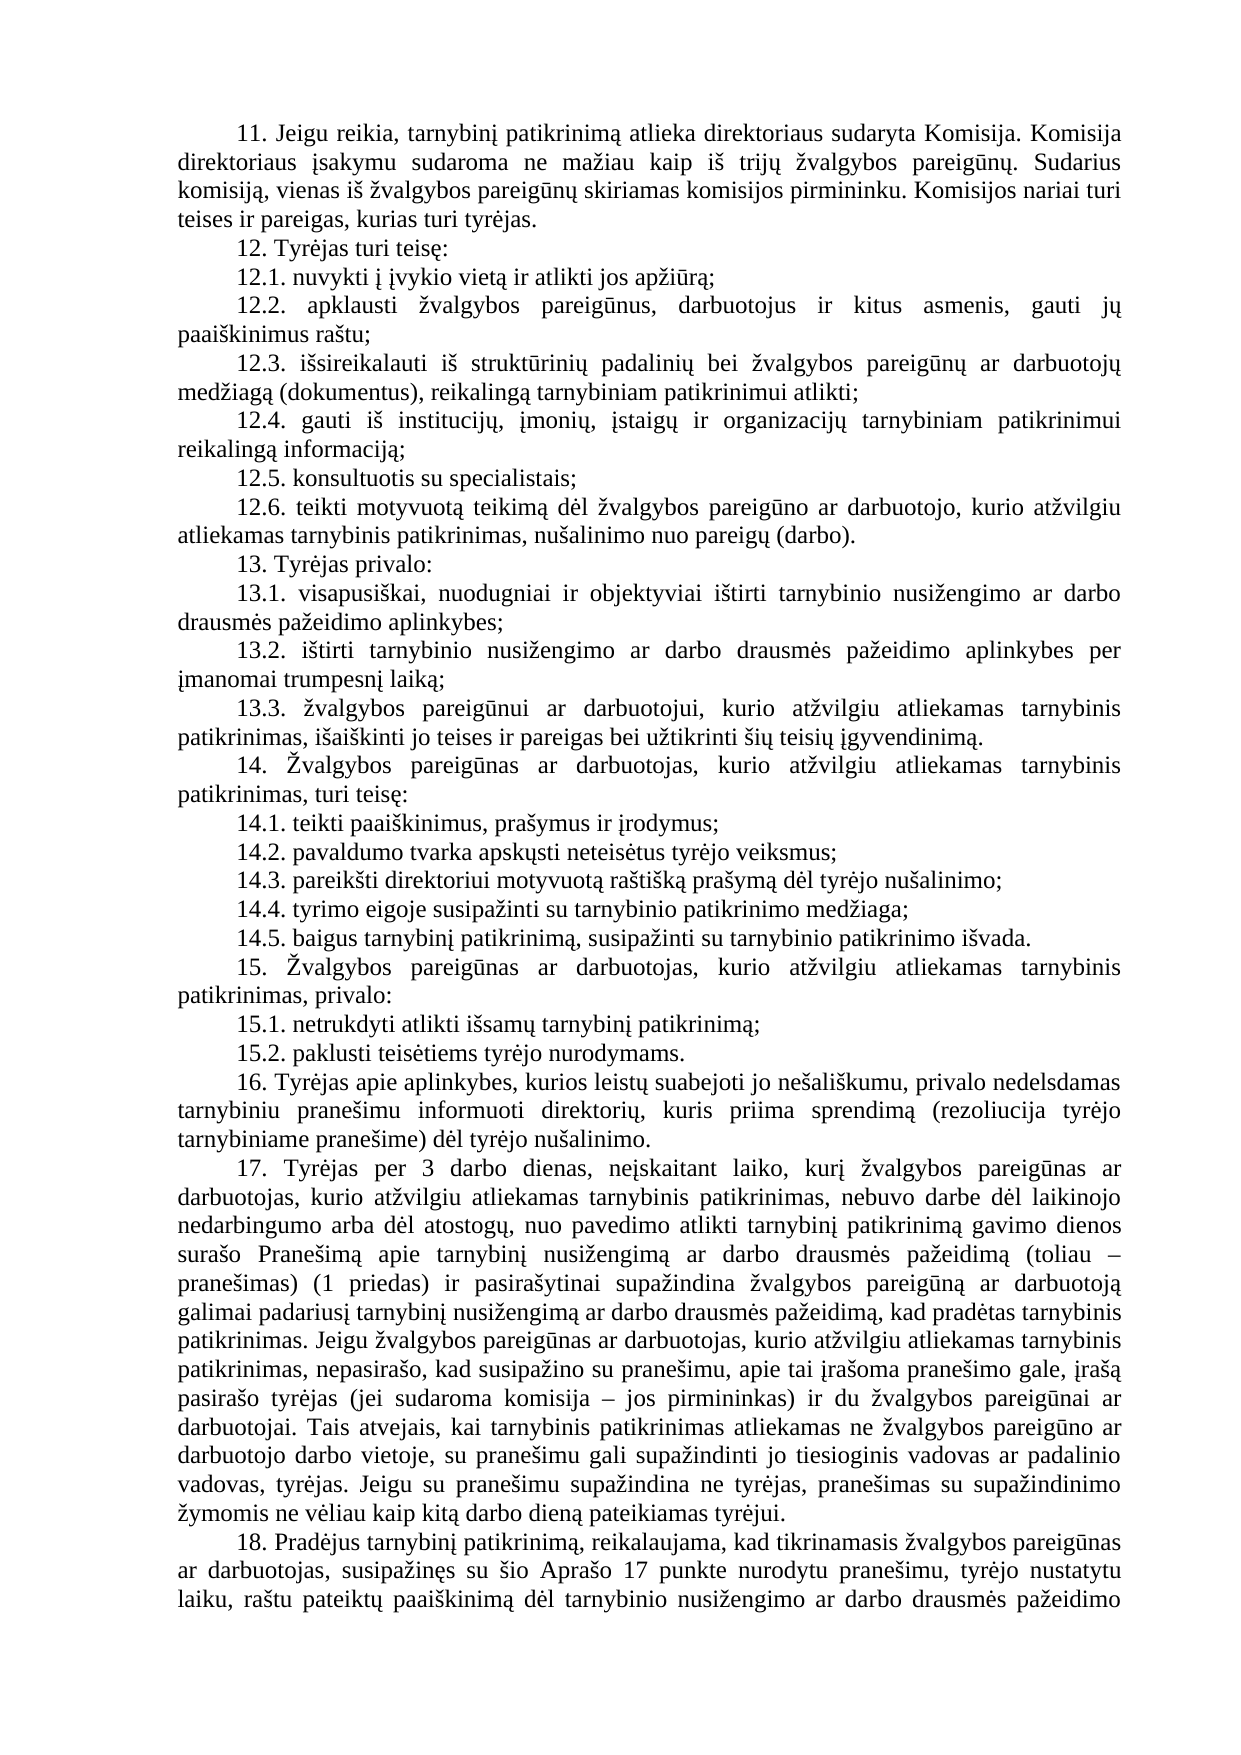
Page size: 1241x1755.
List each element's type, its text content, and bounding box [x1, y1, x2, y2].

text 12.1. nuvykti į įvykio vietą ir atlikti jos apžiūrą; [177, 262, 1122, 291]
text 15. Žvalgybos pareigūnas ar darbuotojas, kurio atžvilgiu atliekamas tarnybinis patikrinimas, privalo: [177, 952, 1122, 1009]
text 13.2. ištirti tarnybinio nusižengimo ar darbo drausmės pažeidimo aplinkybes per įmanomai trumpesnį laiką; [177, 636, 1122, 693]
text 12. Tyrėjas turi teisę: [177, 233, 1122, 262]
text 14.3. pareikšti direktoriui motyvuotą raštišką prašymą dėl tyrėjo nušalinimo; [177, 866, 1122, 894]
text 15.2. paklusti teisėtiems tyrėjo nurodymams. [177, 1038, 1122, 1067]
text 12.5. konsultuotis su specialistais; [177, 463, 1122, 492]
text 13.1. visapusiškai, nuodugniai ir objektyviai ištirti tarnybinio nusižengimo ar darbo drausmės pažeidimo aplinkybes; [177, 578, 1122, 636]
text 12.2. apklausti žvalgybos pareigūnus, darbuotojus ir kitus asmenis, gauti jų paaiškinimus raštu; [177, 291, 1122, 348]
text 14.2. pavaldumo tvarka apskųsti neteisėtus tyrėjo veiksmus; [177, 837, 1122, 866]
text 12.6. teikti motyvuotą teikimą dėl žvalgybos pareigūno ar darbuotojo, kurio atžvilgiu atliekamas tarnybinis patikrinimas, nušalinimo nuo pareigų (darbo). [177, 492, 1122, 549]
text 14.4. tyrimo eigoje susipažinti su tarnybinio patikrinimo medžiaga; [177, 894, 1122, 923]
text 14.5. baigus tarnybinį patikrinimą, susipažinti su tarnybinio patikrinimo išvada. [177, 923, 1122, 952]
text 15.1. netrukdyti atlikti išsamų tarnybinį patikrinimą; [177, 1009, 1122, 1038]
text 14.1. teikti paaiškinimus, prašymus ir įrodymus; [177, 808, 1122, 837]
text 14. Žvalgybos pareigūnas ar darbuotojas, kurio atžvilgiu atliekamas tarnybinis patikrinimas, turi teisę: [177, 751, 1122, 808]
text 16. Tyrėjas apie aplinkybes, kurios leistų suabejoti jo nešališkumu, privalo nedelsdamas tarnybiniu pranešimu informuoti direktorių, kuris priima sprendimą (rezoliucija tyrėjo tarnybiniame pranešime) dėl tyrėjo nušalinimo. [177, 1067, 1122, 1153]
text 13.3. žvalgybos pareigūnui ar darbuotojui, kurio atžvilgiu atliekamas tarnybinis patikrinimas, išaiškinti jo teises ir pareigas bei užtikrinti šių teisių įgyvendinimą. [177, 693, 1122, 751]
text 12.4. gauti iš institucijų, įmonių, įstaigų ir organizacijų tarnybiniam patikrinimui reikalingą informaciją; [177, 406, 1122, 463]
text 17. Tyrėjas per 3 darbo dienas, neįskaitant laiko, kurį žvalgybos pareigūnas ar darbuotojas, kurio atžvilgiu atliekamas tarnybinis patikrinimas, nebuvo darbe dėl laikinojo nedarbingumo arba dėl atostogų, nuo pavedimo atlikti tarnybinį patikrinimą gavimo dienos surašo Pranešimą apie tarnybinį nusižengimą ar darbo drausmės pažeidimą (toliau – pranešimas) (1 priedas) ir pasirašytinai supažindina žvalgybos pareigūną ar darbuotoją galimai padariusį tarnybinį nusižengimą ar darbo drausmės pažeidimą, kad pradėtas tarnybinis patikrinimas. Jeigu žvalgybos pareigūnas ar darbuotojas, kurio atžvilgiu atliekamas tarnybinis patikrinimas, nepasirašo, kad susipažino su pranešimu, apie tai įrašoma pranešimo gale, įrašą pasirašo tyrėjas (jei sudaroma komisija – jos pirmininkas) ir du žvalgybos pareigūnai ar darbuotojai. Tais atvejais, kai tarnybinis patikrinimas atliekamas ne žvalgybos pareigūno ar darbuotojo darbo vietoje, su pranešimu gali supažindinti jo tiesioginis vadovas ar padalinio vadovas, tyrėjas. Jeigu su pranešimu supažindina ne tyrėjas, pranešimas su supažindinimo žymomis ne vėliau kaip kitą darbo dieną pateikiamas tyrėjui. [177, 1153, 1122, 1527]
text 12.3. išsireikalauti iš struktūrinių padalinių bei žvalgybos pareigūnų ar darbuotojų medžiagą (dokumentus), reikalingą tarnybiniam patikrinimui atlikti; [177, 348, 1122, 406]
text 11. Jeigu reikia, tarnybinį patikrinimą atlieka direktoriaus sudaryta Komisija. Komisija direktoriaus įsakymu sudaroma ne mažiau kaip iš trijų žvalgybos pareigūnų. Sudarius komisiją, vienas iš žvalgybos pareigūnų skiriamas komisijos pirmininku. Komisijos nariai turi teises ir pareigas, kurias turi tyrėjas. [177, 118, 1122, 233]
text 13. Tyrėjas privalo: [177, 549, 1122, 578]
text 18. Pradėjus tarnybinį patikrinimą, reikalaujama, kad tikrinamasis žvalgybos pareigūnas ar darbuotojas, susipažinęs su šio Aprašo 17 punkte nurodytu pranešimu, tyrėjo nustatytu laiku, raštu pateiktų paaiškinimą dėl tarnybinio nusižengimo ar darbo drausmės pažeidimo [177, 1527, 1122, 1613]
